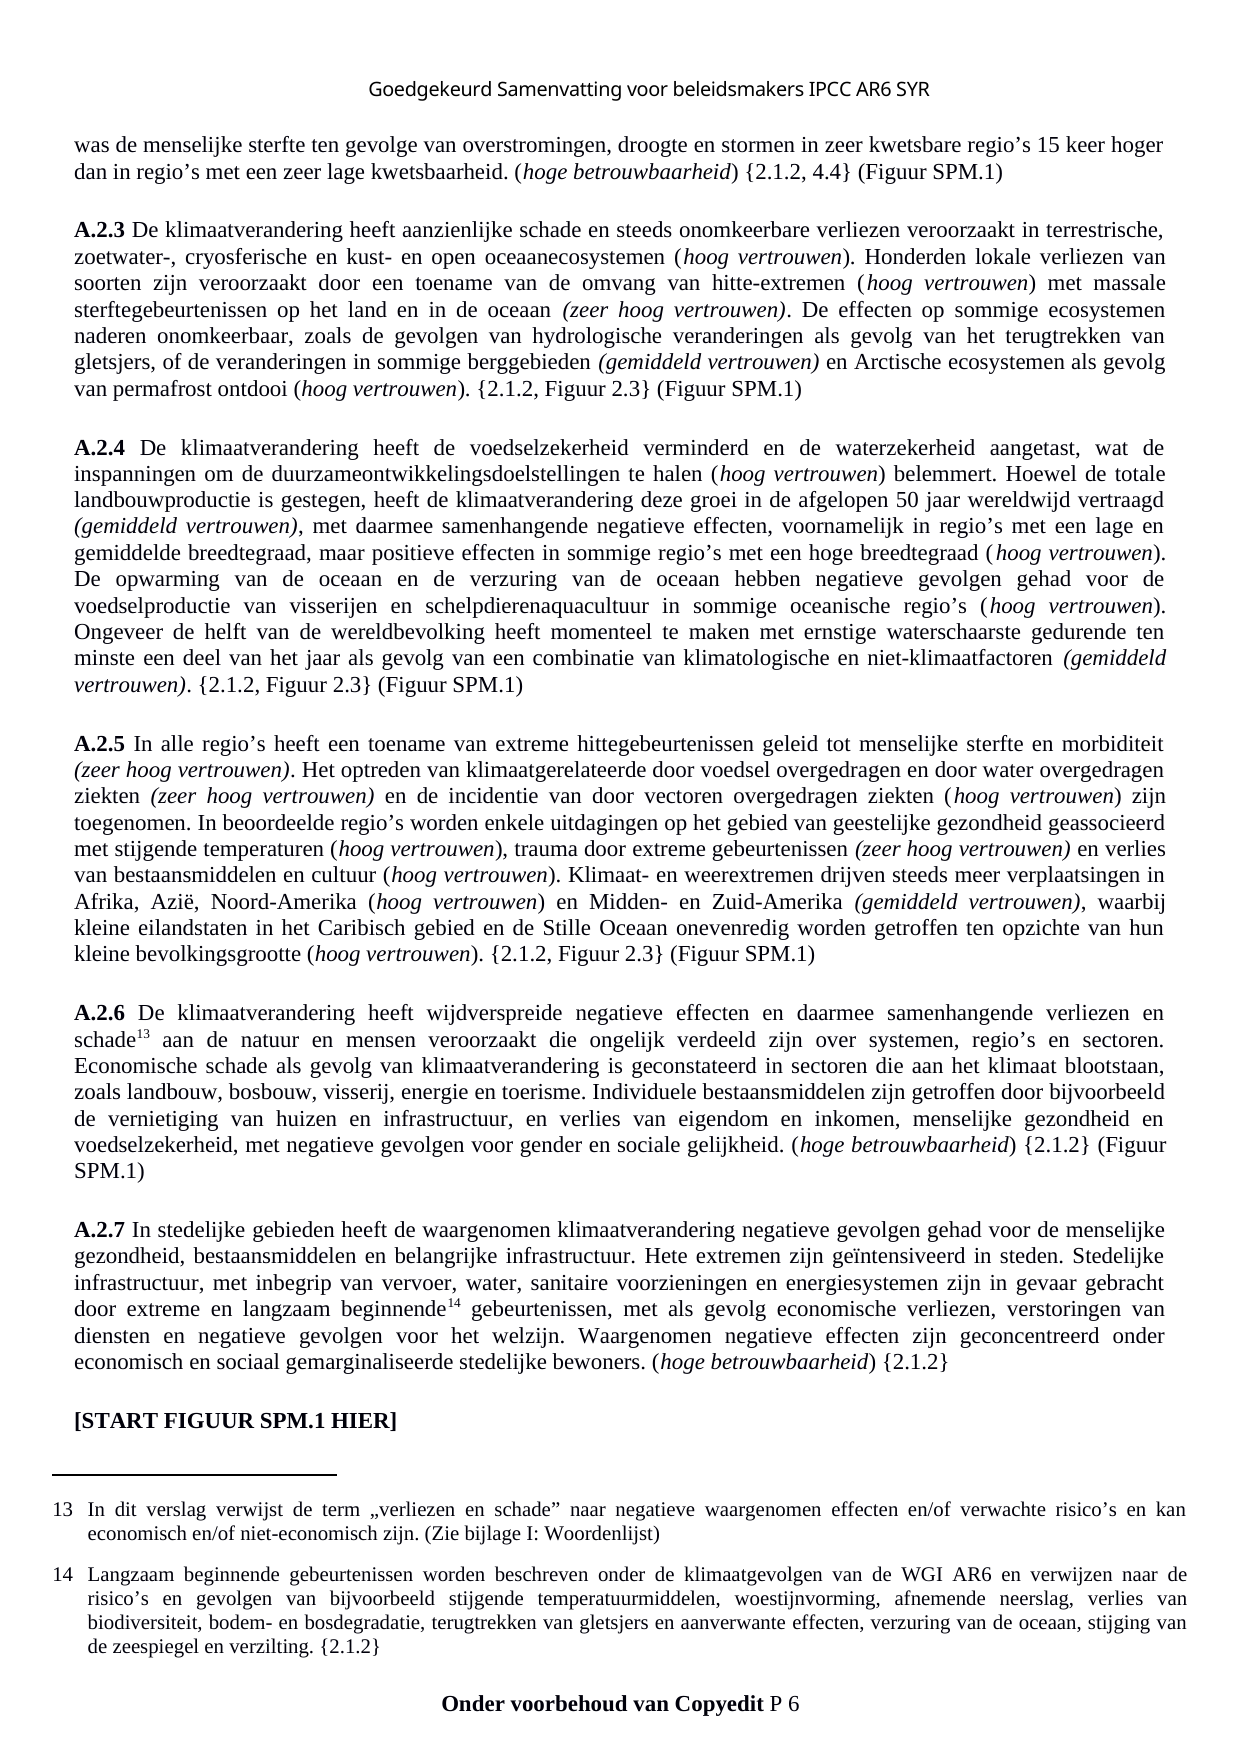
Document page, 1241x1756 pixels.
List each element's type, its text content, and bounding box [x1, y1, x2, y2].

text A.2.7 In stedelijke gebieden heeft de waargenomen klimaatverandering negatieve gevolgen gehad voor de menselijke gezondheid, bestaansmiddelen en belangrijke infrastructuur. Hete extremen zijn geïntensiveerd in steden. Stedelijke infrastructuur, met inbegrip van vervoer, water, sanitaire voorzieningen en energiesystemen zijn in gevaar gebracht door extreme en langzaam beginnende gebeurtenissen, met als gevolg economische verliezen, verstoringen van diensten en negatieve gevolgen voor het welzijn. Waargenomen negatieve effecten zijn geconcentreerd onder economisch en sociaal gemarginaliseerde stedelijke bewoners. (hoge betrouwbaarheid) {2.1.2} [74, 1216, 1166, 1374]
text was de menselijke sterfte ten gevolge van overstromingen, droogte en stormen in zeer kwetsbare regio’s 15 keer hoger dan in regio’s met een zeer lage kwetsbaarheid. (hoge betrouwbaarheid) {2.1.2, 4.4} (Figuur SPM.1) [74, 131, 1166, 184]
text A.2.6 De klimaatverandering heeft wijdverspreide negatieve effecten en daarmee samenhangende verliezen en schade aan de natuur en mensen veroorzaakt die ongelijk verdeeld zijn over systemen, regio’s en sectoren. Economische schade als gevolg van klimaatverandering is geconstateerd in sectoren die aan het klimaat blootstaan, zoals landbouw, bosbouw, visserij, energie en toerisme. Individuele bestaansmiddelen zijn getroffen door bijvoorbeeld de vernietiging van huizen en infrastructuur, en verlies van eigendom en inkomen, menselijke gezondheid en voedselzekerheid, met negatieve gevolgen voor gender en sociale gelijkheid. (hoge betrouwbaarheid) {2.1.2} (Figuur SPM.1) [74, 999, 1166, 1184]
text A.2.3 De klimaatverandering heeft aanzienlijke schade en steeds onomkeerbare verliezen veroorzaakt in terrestrische, zoetwater-, cryosferische en kust- en open oceaanecosystemen (hoog vertrouwen). Honderden lokale verliezen van soorten zijn veroorzaakt door een toename van de omvang van hitte-extremen (hoog vertrouwen) met massale sterftegebeurtenissen op het land en in de oceaan (zeer hoog vertrouwen). De effecten op sommige ecosystemen naderen onomkeerbaar, zoals de gevolgen van hydrologische veranderingen als gevolg van het terugtrekken van gletsjers, of de veranderingen in sommige berggebieden (gemiddeld vertrouwen) en Arctische ecosystemen als gevolg van permafrost ontdooi (hoog vertrouwen). {2.1.2, Figuur 2.3} (Figuur SPM.1) [74, 217, 1166, 401]
text A.2.4 De klimaatverandering heeft de voedselzekerheid verminderd en de waterzekerheid aangetast, wat de inspanningen om de duurzameontwikkelingsdoelstellingen te halen (hoog vertrouwen) belemmert. Hoewel de totale landbouwproductie is gestegen, heeft de klimaatverandering deze groei in de afgelopen 50 jaar wereldwijd vertraagd (gemiddeld vertrouwen), met daarmee samenhangende negatieve effecten, voornamelijk in regio’s met een lage en gemiddelde breedtegraad, maar positieve effecten in sommige regio’s met een hoge breedtegraad (hoog vertrouwen). De opwarming van de oceaan en de verzuring van de oceaan hebben negatieve gevolgen gehad voor de voedselproductie van visserijen en schelpdierenaquacultuur in sommige oceanische regio’s (hoog vertrouwen). Ongeveer de helft van de wereldbevolking heeft momenteel te maken met ernstige waterschaarste gedurende ten minste een deel van het jaar als gevolg van een combinatie van klimatologische en niet-klimaatfactoren (gemiddeld vertrouwen). {2.1.2, Figuur 2.3} (Figuur SPM.1) [74, 433, 1166, 697]
text [START FIGUUR SPM.1 HIER] [74, 1407, 1166, 1433]
text Langzaam beginnende gebeurtenissen worden beschreven onder de klimaatgevolgen van de WGI AR6 en verwijzen naar de risico’s en gevolgen van bijvoorbeeld stijgende temperatuurmiddelen, woestijnvorming, afnemende neerslag, verlies van biodiversiteit, bodem- en bosdegradatie, terugtrekken van gletsjers en aanverwante effecten, verzuring van de oceaan, stijging van de zeespiegel en verzilting. {2.1.2} [52, 1562, 1188, 1658]
text In dit verslag verwijst de term „verliezen en schade” naar negatieve waargenomen effecten en/of verwachte risico’s en kan economisch en/of niet-economisch zijn. (Zie bijlage I: Woordenlijst) [52, 1497, 1188, 1545]
text A.2.5 In alle regio’s heeft een toename van extreme hittegebeurtenissen geleid tot menselijke sterfte en morbiditeit (zeer hoog vertrouwen). Het optreden van klimaatgerelateerde door voedsel overgedragen en door water overgedragen ziekten (zeer hoog vertrouwen) en de incidentie van door vectoren overgedragen ziekten (hoog vertrouwen) zijn toegenomen. In beoordeelde regio’s worden enkele uitdagingen op het gebied van geestelijke gezondheid geassocieerd met stijgende temperaturen (hoog vertrouwen), trauma door extreme gebeurtenissen (zeer hoog vertrouwen) en verlies van bestaansmiddelen en cultuur (hoog vertrouwen). Klimaat- en weerextremen drijven steeds meer verplaatsingen in Afrika, Azië, Noord-Amerika (hoog vertrouwen) en Midden- en Zuid-Amerika (gemiddeld vertrouwen), waarbij kleine eilandstaten in het Caribisch gebied en de Stille Oceaan onevenredig worden getroffen ten opzichte van hun kleine bevolkingsgrootte (hoog vertrouwen). {2.1.2, Figuur 2.3} (Figuur SPM.1) [74, 729, 1166, 967]
